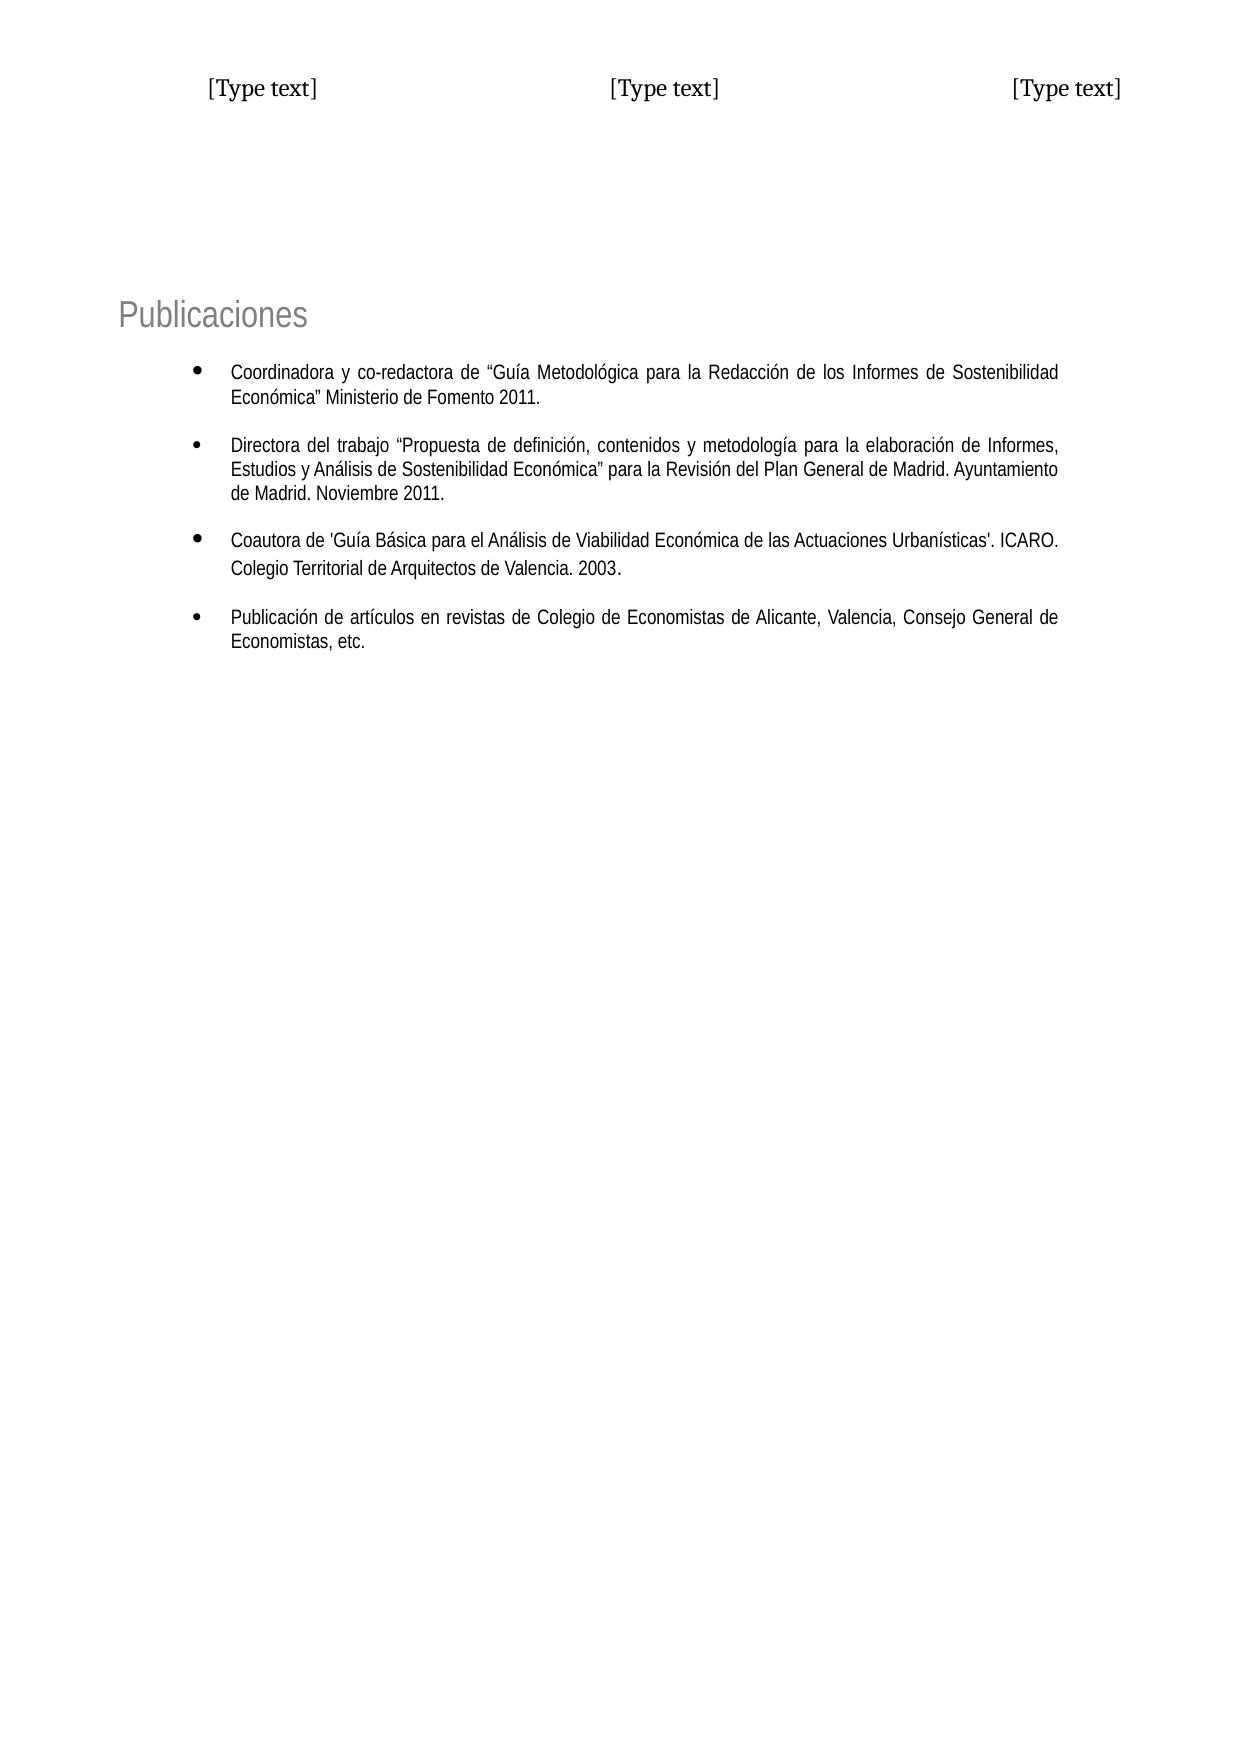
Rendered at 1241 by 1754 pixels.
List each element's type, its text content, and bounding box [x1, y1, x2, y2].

list Coautora de 'Guía Básica para el Análisis de Viabilidad Económica de las Actuaciones Urbanísticas'. ICARO. Colegio Territorial de Arquitectos de Valencia. 2003. [193, 528, 1060, 581]
list Directora del trabajo “Propuesta de definición, contenidos y metodología para la elaboración de Informes, Estudios y Análisis de Sostenibilidad Económica” para la Revisión del Plan General de Madrid. Ayuntamiento de Madrid. Noviembre 2011. [193, 433, 1060, 504]
list Coordinadora y co-redactora de “Guía Metodológica para la Redacción de los Informes de Sostenibilidad Económica” Ministerio de Fomento 2011. [193, 360, 1060, 409]
text Publicaciones [118, 293, 1060, 336]
list Publicación de artículos en revistas de Colegio de Economistas de Alicante, Valencia, Consejo General de Economistas, etc. [193, 605, 1060, 653]
